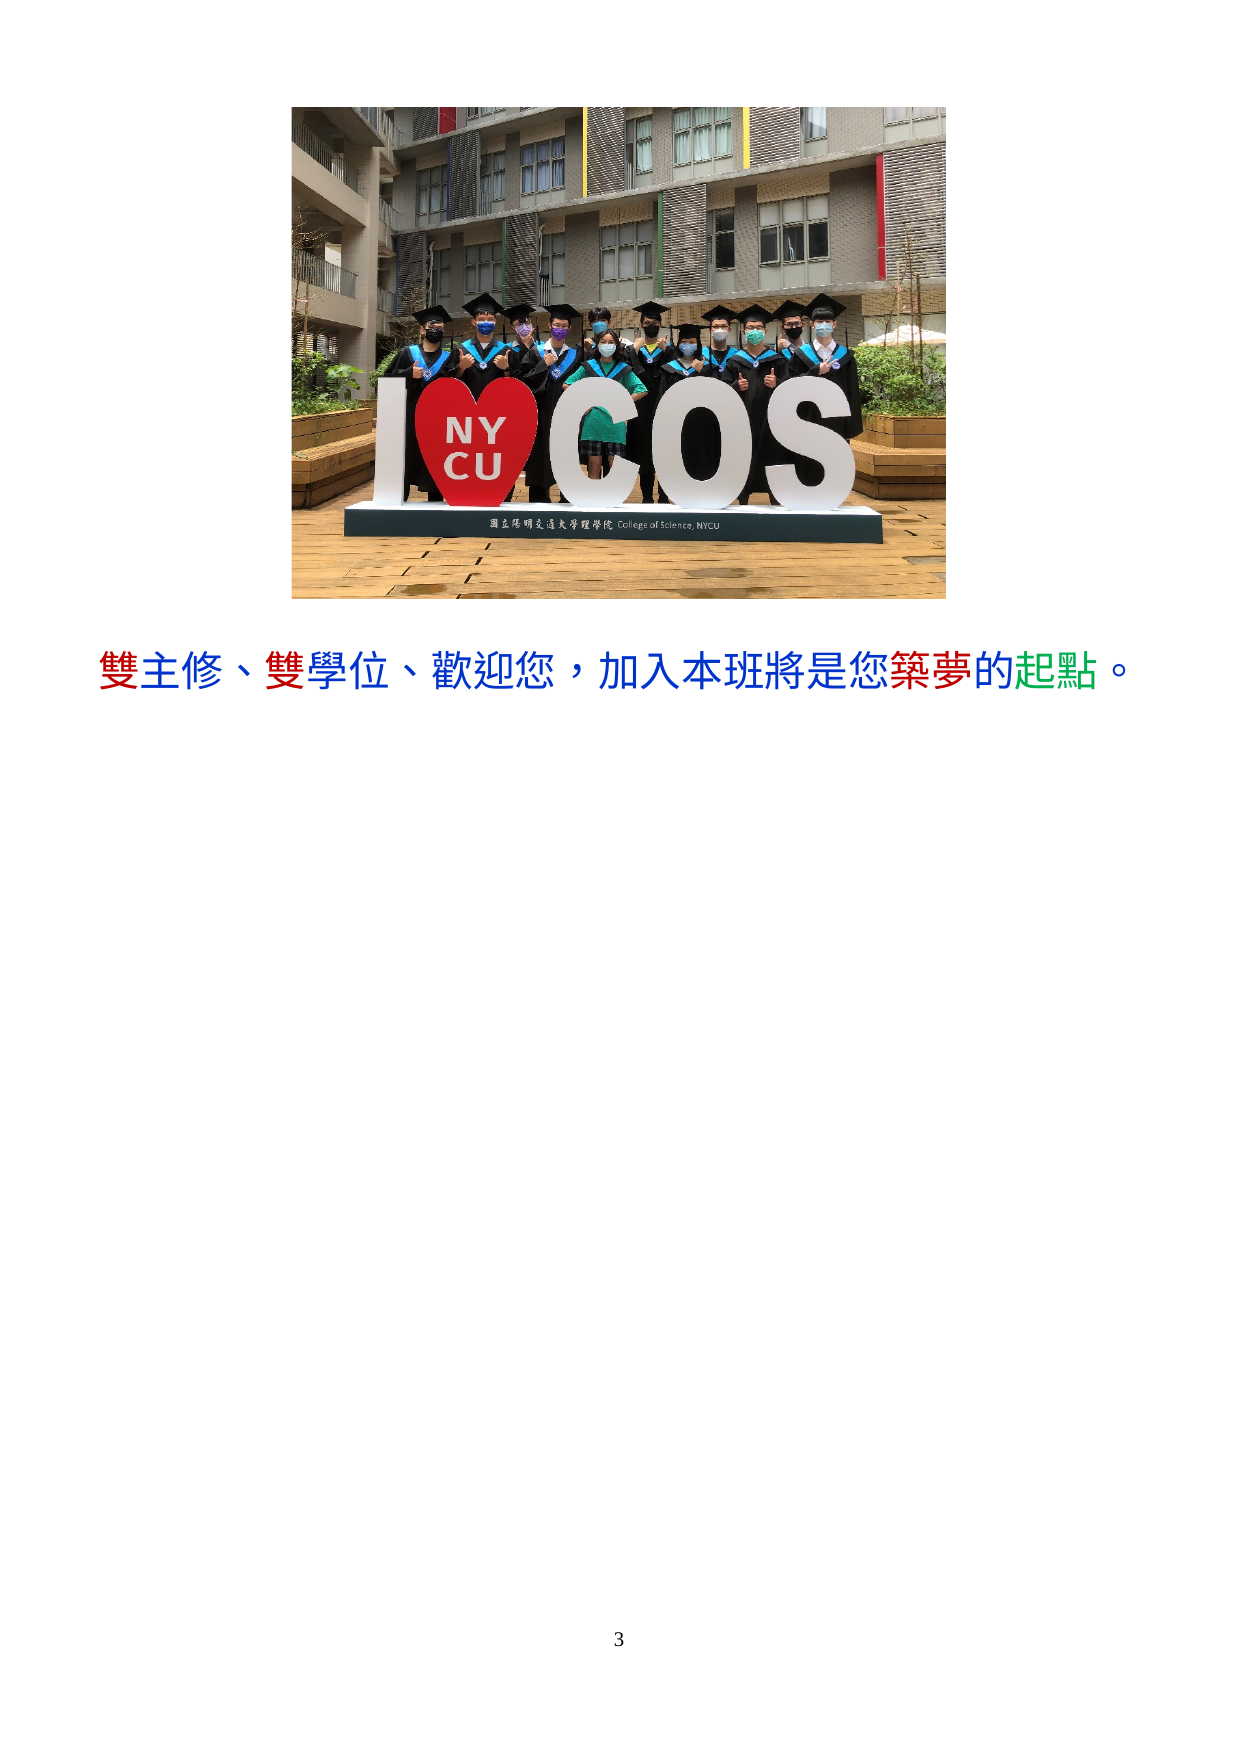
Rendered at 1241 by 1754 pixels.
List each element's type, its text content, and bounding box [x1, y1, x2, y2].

text 雙主修、雙學位、歡迎您，加入本班將是您築夢的起點。 [94, 638, 1144, 698]
